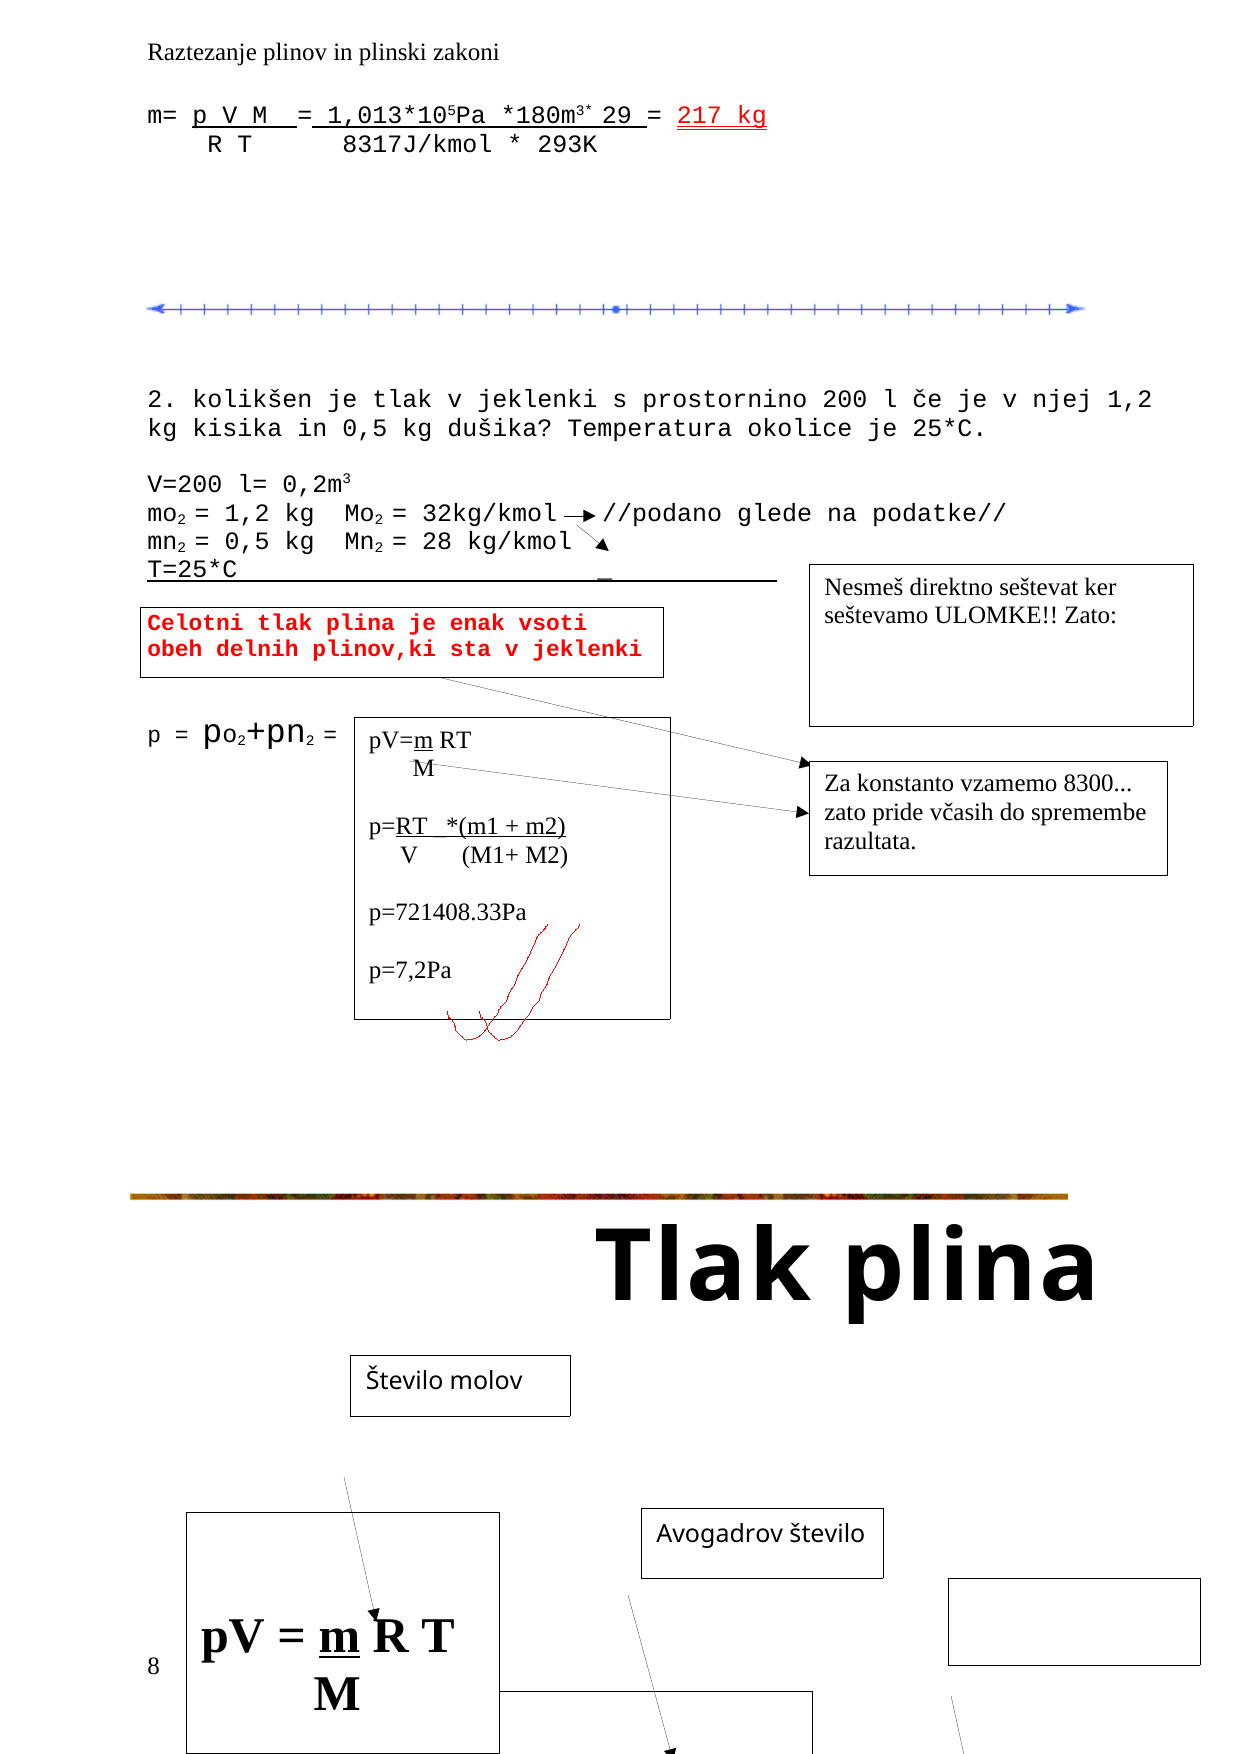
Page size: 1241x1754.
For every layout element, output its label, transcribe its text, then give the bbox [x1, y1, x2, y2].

text M [201, 1663, 484, 1721]
text Število molov [366, 1362, 555, 1396]
text p = po2+pn2 = [147, 715, 602, 753]
text V (M1+ M2) [369, 840, 655, 868]
text 2. kolikšen je tlak v jeklenki s prostornino 200 l če je v njej 1,2 kg kisika in 0,5 kg dušika? Temperatura okolice je 25*C. [147, 387, 1153, 443]
text pV=m RT [369, 725, 655, 753]
text Celotni tlak plina je enak vsoti [147, 611, 663, 637]
text p=721408.33Pa [369, 897, 655, 926]
text Tlak plina [147, 1194, 1153, 1330]
text p = po2+pn2 = [355, 718, 636, 753]
text pV = m R T [201, 1606, 484, 1663]
text Avogadrov število [656, 1515, 868, 1549]
text m= p V M = 1,013*105Pa *180m3* 29 = 217 kg [147, 103, 1153, 131]
text [664, 637, 809, 663]
text R T 8317J/kmol * 293K [147, 131, 1153, 160]
text T=25*C ­­­_ [147, 557, 1153, 585]
text V=200 l= 0,2m3 [147, 472, 1153, 500]
text obeh delnih plinov,ki sta v jeklenki [147, 637, 663, 663]
text p = po2+pn2 = [671, 733, 755, 753]
text p=7,2Pa [369, 955, 655, 983]
picture [146, 301, 1085, 317]
text Nesmeš direktno seštevat ker seštevamo ULOMKE!! Zato: [824, 572, 1178, 629]
text mo2 = 1,2 kg Mo2 = 32kg/kmol //podano glede na podatke// [147, 500, 1153, 528]
text Za konstanto vzamemo 8300... zato pride včasih do spremembe razultata. [824, 768, 1152, 855]
text p = po2+pn2 = [617, 718, 670, 731]
text mn2 = 0,5 kg Mn2 = 28 kg/kmol [147, 528, 1153, 557]
picture [130, 1189, 1068, 1205]
text p = po2+pn2 = [604, 715, 1153, 753]
text p = po2+pn2 = [655, 729, 670, 753]
text p=RT _*(m1 + m2) [369, 811, 655, 840]
text M [369, 753, 655, 782]
text [664, 611, 809, 637]
